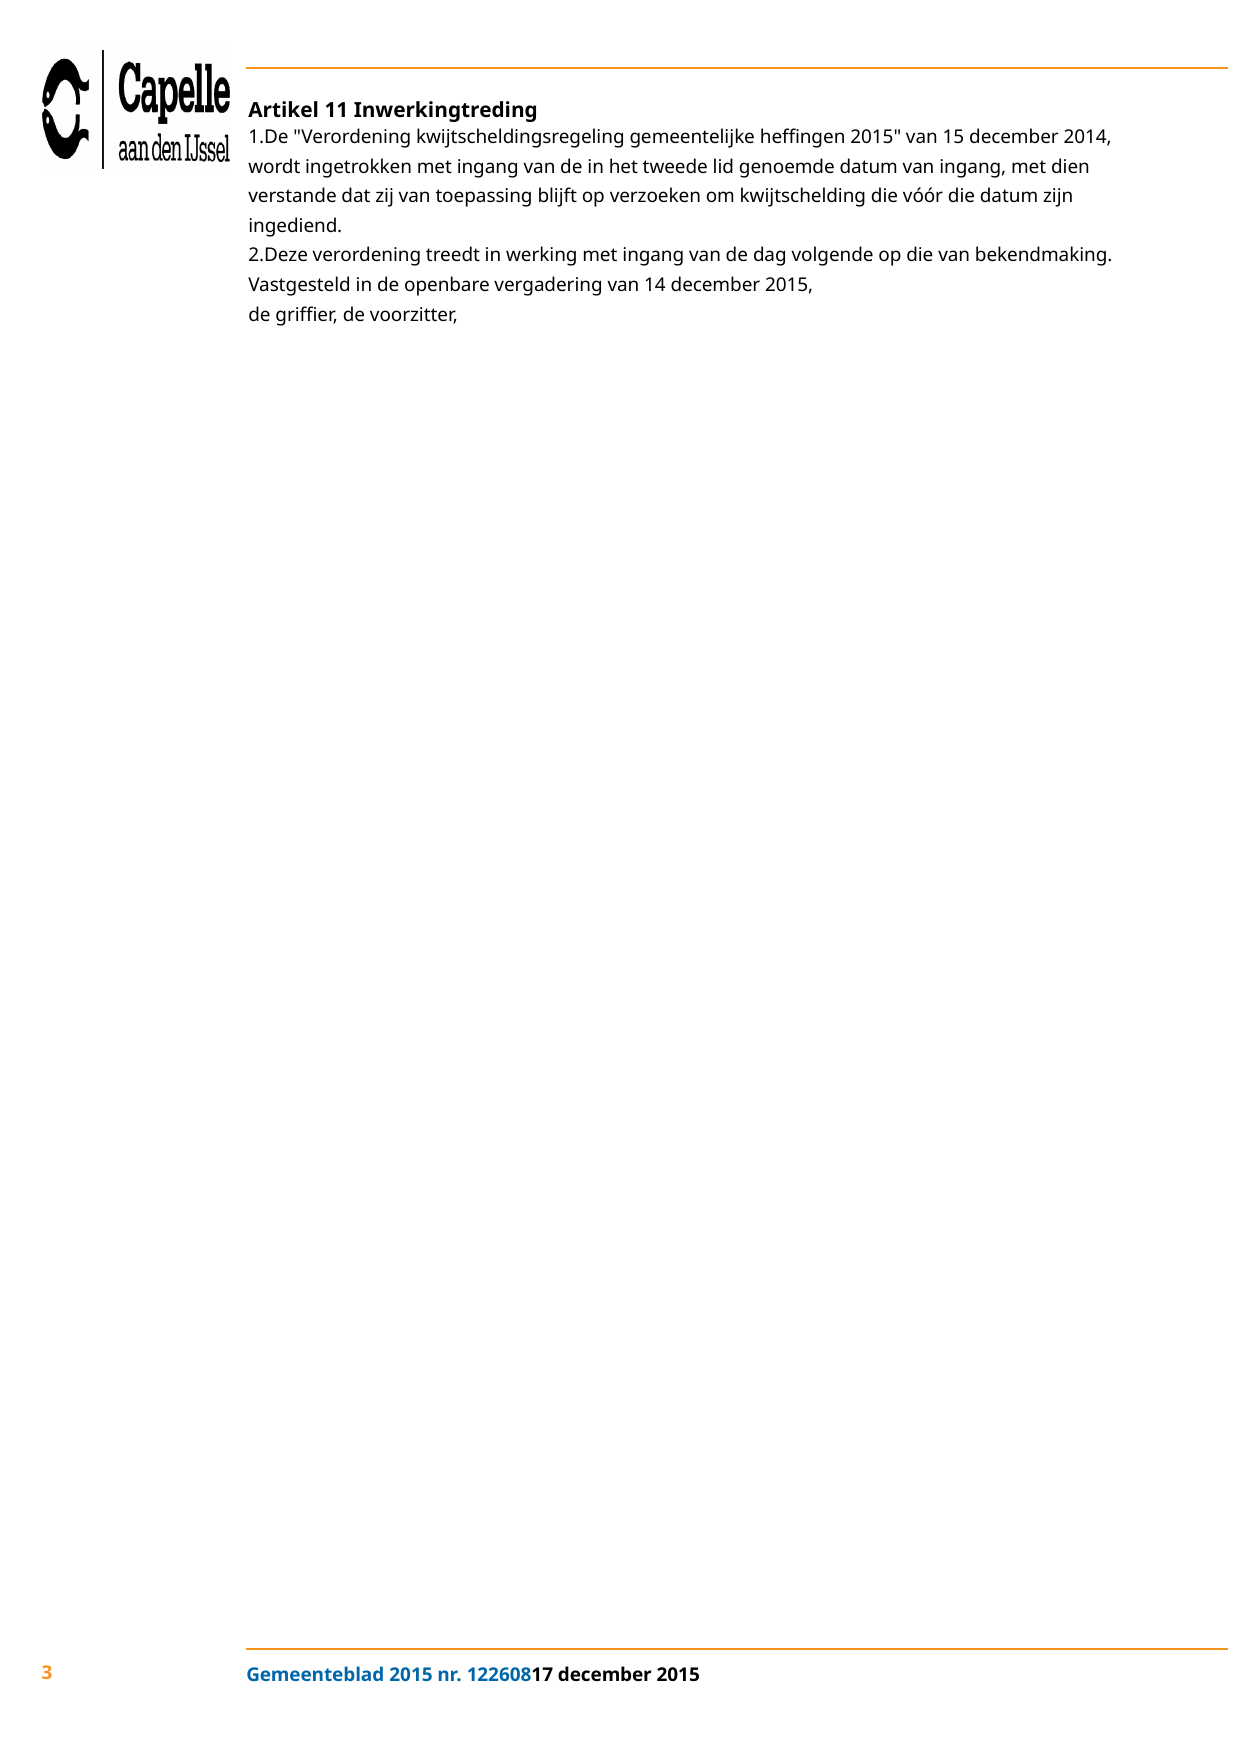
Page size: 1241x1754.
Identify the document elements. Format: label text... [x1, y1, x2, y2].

text Vastgesteld in de openbare vergadering van 14 december 2015, [248, 271, 1152, 297]
text Artikel 11 Inwerkingtreding [248, 95, 1152, 123]
picture [41, 47, 231, 172]
text de griffier, de voorzitter, [248, 301, 1152, 326]
text 1.De "Verordening kwijtscheldingsregeling gemeentelijke heffingen 2015" van 15 december 2014, [248, 123, 1152, 149]
text ingediend. [248, 212, 1152, 238]
text verstande dat zij van toepassing blijft op verzoeken om kwijtschelding die vóór die datum zijn [248, 182, 1152, 208]
text 2.Deze verordening treedt in werking met ingang van de dag volgende op die van bekendmaking. [248, 242, 1152, 267]
text wordt ingetrokken met ingang van de in het tweede lid genoemde datum van ingang, met dien [248, 153, 1152, 178]
